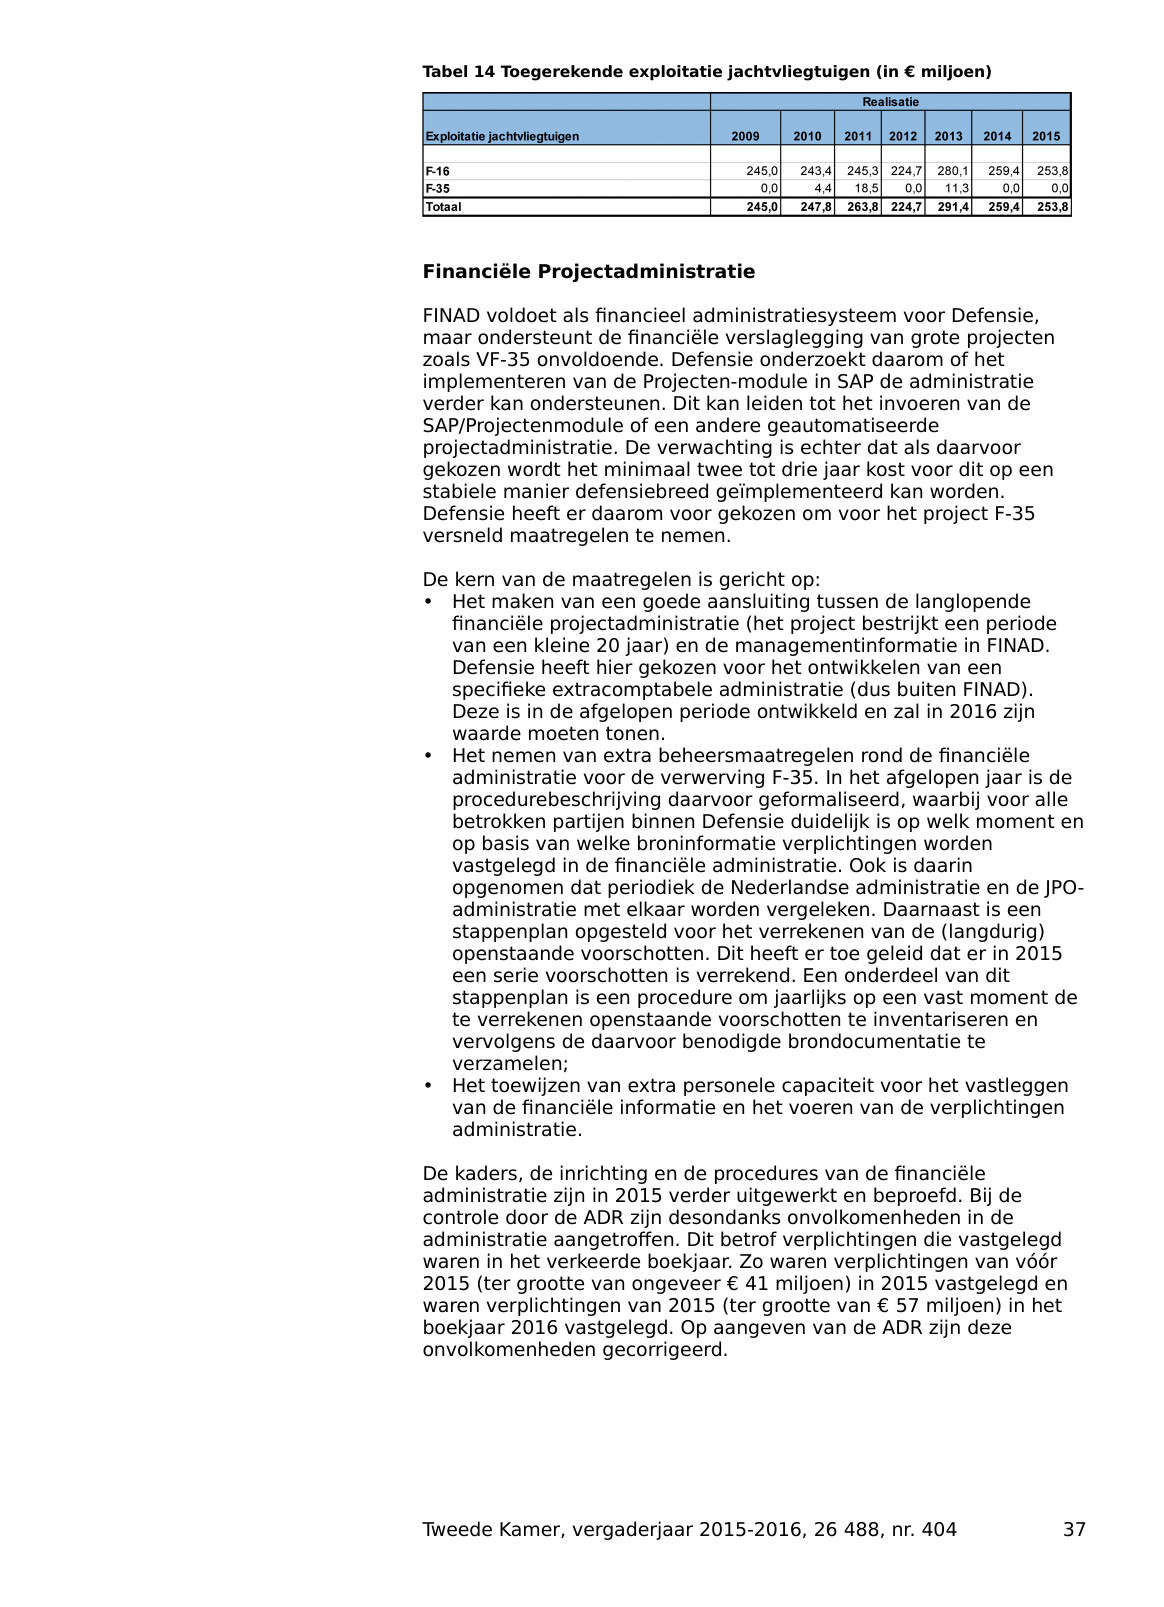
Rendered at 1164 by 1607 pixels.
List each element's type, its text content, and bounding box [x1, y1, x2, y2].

text De kaders, de inrichting en de procedures van de financiële administratie zijn in 2015 verder uitgewerkt en beproefd. Bij de controle door de ADR zijn desondanks onvolkomenheden in de administratie aangetroffen. Dit betrof verplichtingen die vastgelegd waren in het verkeerde boekjaar. Zo waren verplichtingen van vóór 2015 (ter grootte van ongeveer € 41 miljoen) in 2015 vastgelegd en waren verplichtingen van 2015 (ter grootte van € 57 miljoen) in het boekjaar 2016 vastgelegd. Op aangeven van de ADR zijn deze onvolkomenheden gecorrigeerd. [422, 1163, 1087, 1361]
text De kern van de maatregelen is gericht op: [422, 569, 1087, 591]
text FINAD voldoet als financieel administratiesysteem voor Defensie, maar ondersteunt de financiële verslaglegging van grote projecten zoals VF-35 onvoldoende. Defensie onderzoekt daarom of het implementeren van de Projecten-module in SAP de administratie verder kan ondersteunen. Dit kan leiden tot het invoeren van de SAP/Projectenmodule of een andere geautomatiseerde projectadministratie. De verwachting is echter dat als daarvoor gekozen wordt het minimaal twee tot drie jaar kost voor dit op een stabiele manier defensiebreed geïmplementeerd kan worden. Defensie heeft er daarom voor gekozen om voor het project F-35 versneld maatregelen te nemen. [422, 305, 1087, 547]
text Tabel 14 Toegerekende exploitatie jachtvliegtuigen (in € miljoen) [422, 63, 1072, 81]
picture [422, 92, 1072, 217]
subtitle Financiële Projectadministratie [422, 261, 1087, 283]
text • Het maken van een goede aansluiting tussen de langlopende financiële projectadministratie (het project bestrijkt een periode van een kleine 20 jaar) en de managementinformatie in FINAD. Defensie heeft hier gekozen voor het ontwikkelen van een specifieke extracomptabele administratie (dus buiten FINAD). Deze is in de afgelopen periode ontwikkeld en zal in 2016 zijn waarde moeten tonen. [422, 591, 1087, 745]
text • Het toewijzen van extra personele capaciteit voor het vastleggen van de financiële informatie en het voeren van de verplichtingen administratie. [422, 1075, 1087, 1141]
text • Het nemen van extra beheersmaatregelen rond de financiële administratie voor de verwerving F-35. In het afgelopen jaar is de procedurebeschrijving daarvoor geformaliseerd, waarbij voor alle betrokken partijen binnen Defensie duidelijk is op welk moment en op basis van welke broninformatie verplichtingen worden vastgelegd in de financiële administratie. Ook is daarin opgenomen dat periodiek de Nederlandse administratie en de JPO-administratie met elkaar worden vergeleken. Daarnaast is een stappenplan opgesteld voor het verrekenen van de (langdurig) openstaande voorschotten. Dit heeft er toe geleid dat er in 2015 een serie voorschotten is verrekend. Een onderdeel van dit stappenplan is een procedure om jaarlijks op een vast moment de te verrekenen openstaande voorschotten te inventariseren en vervolgens de daarvoor benodigde brondocumentatie te verzamelen; [422, 745, 1087, 1075]
